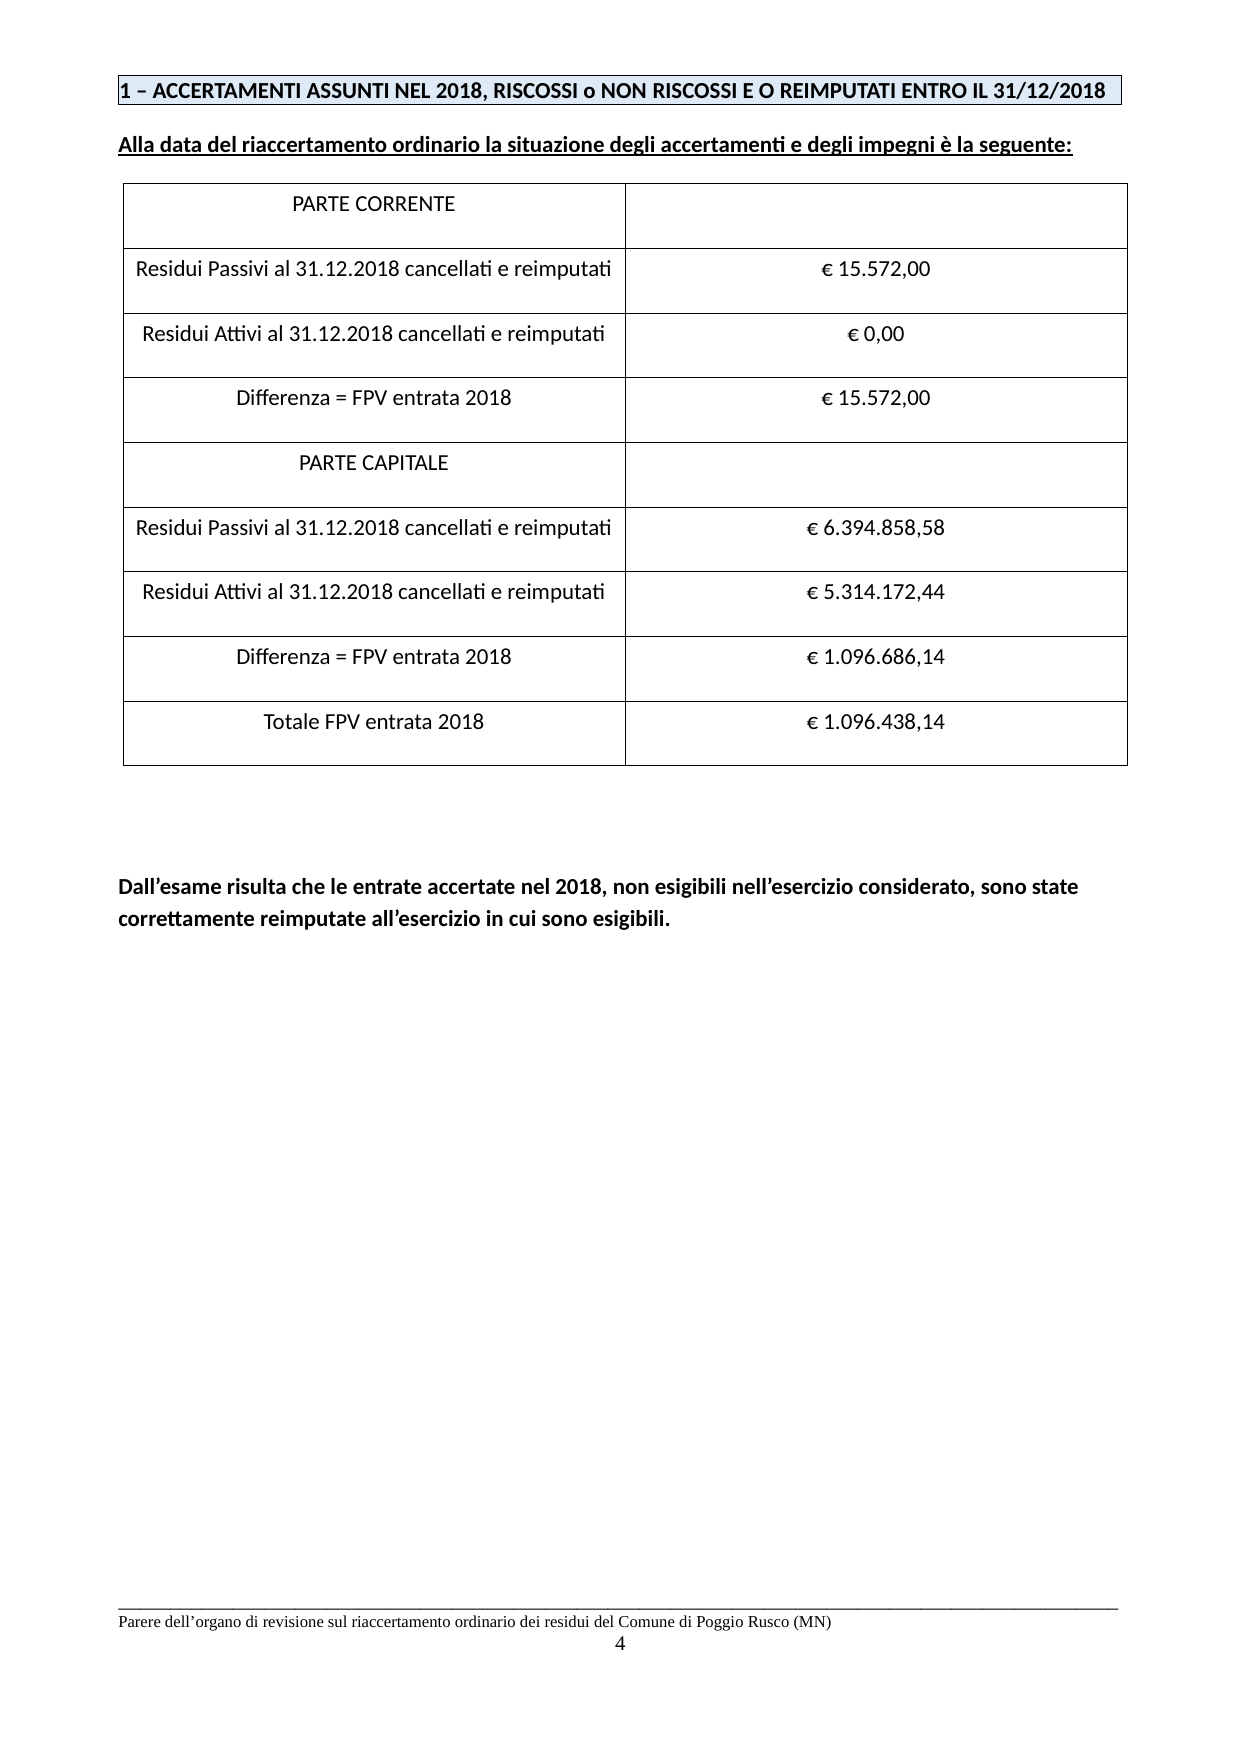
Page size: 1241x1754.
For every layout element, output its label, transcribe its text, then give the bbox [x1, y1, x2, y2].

text Dall’esame risulta che le entrate accertate nel 2018, non esigibili nell’esercizio considerato, sono state correttamente reimputate all’esercizio in cui sono esigibili. [118, 872, 1122, 932]
table_cell Differenza = FPV entrata 2018 [124, 637, 625, 701]
table_cell Differenza = FPV entrata 2018 [124, 378, 625, 442]
table_cell € 6.394.858,58 [626, 508, 1127, 571]
text 1 – ACCERTAMENTI ASSUNTI NEL 2018, RISCOSSI o NON riscossi E O REIMPUTATI ENTRO IL 31/12/2018 [119, 76, 1121, 104]
table_cell € 15.572,00 [626, 249, 1127, 312]
text Alla data del riaccertamento ordinario la situazione degli accertamenti e degli impegni è la seguente: [118, 130, 1122, 158]
table_cell € 5.314.172,44 [626, 572, 1127, 636]
table_cell [626, 443, 1127, 507]
table_cell Residui Passivi al 31.12.2018 cancellati e reimputati [124, 508, 625, 571]
table_cell Totale FPV entrata 2018 [124, 702, 625, 765]
table_cell € 1.096.686,14 [626, 637, 1127, 701]
table_cell Residui Attivi al 31.12.2018 cancellati e reimputati [124, 572, 625, 636]
table_cell Residui Attivi al 31.12.2018 cancellati e reimputati [124, 314, 625, 377]
table_cell PARTE CAPITALE [124, 443, 625, 507]
table_cell € 1.096.438,14 [626, 702, 1127, 765]
table_header [626, 184, 1127, 248]
table_cell € 0,00 [626, 314, 1127, 377]
table_header PARTE CORRENTE [124, 184, 625, 248]
table_cell Residui Passivi al 31.12.2018 cancellati e reimputati [124, 249, 625, 312]
table_cell € 15.572,00 [626, 378, 1127, 442]
